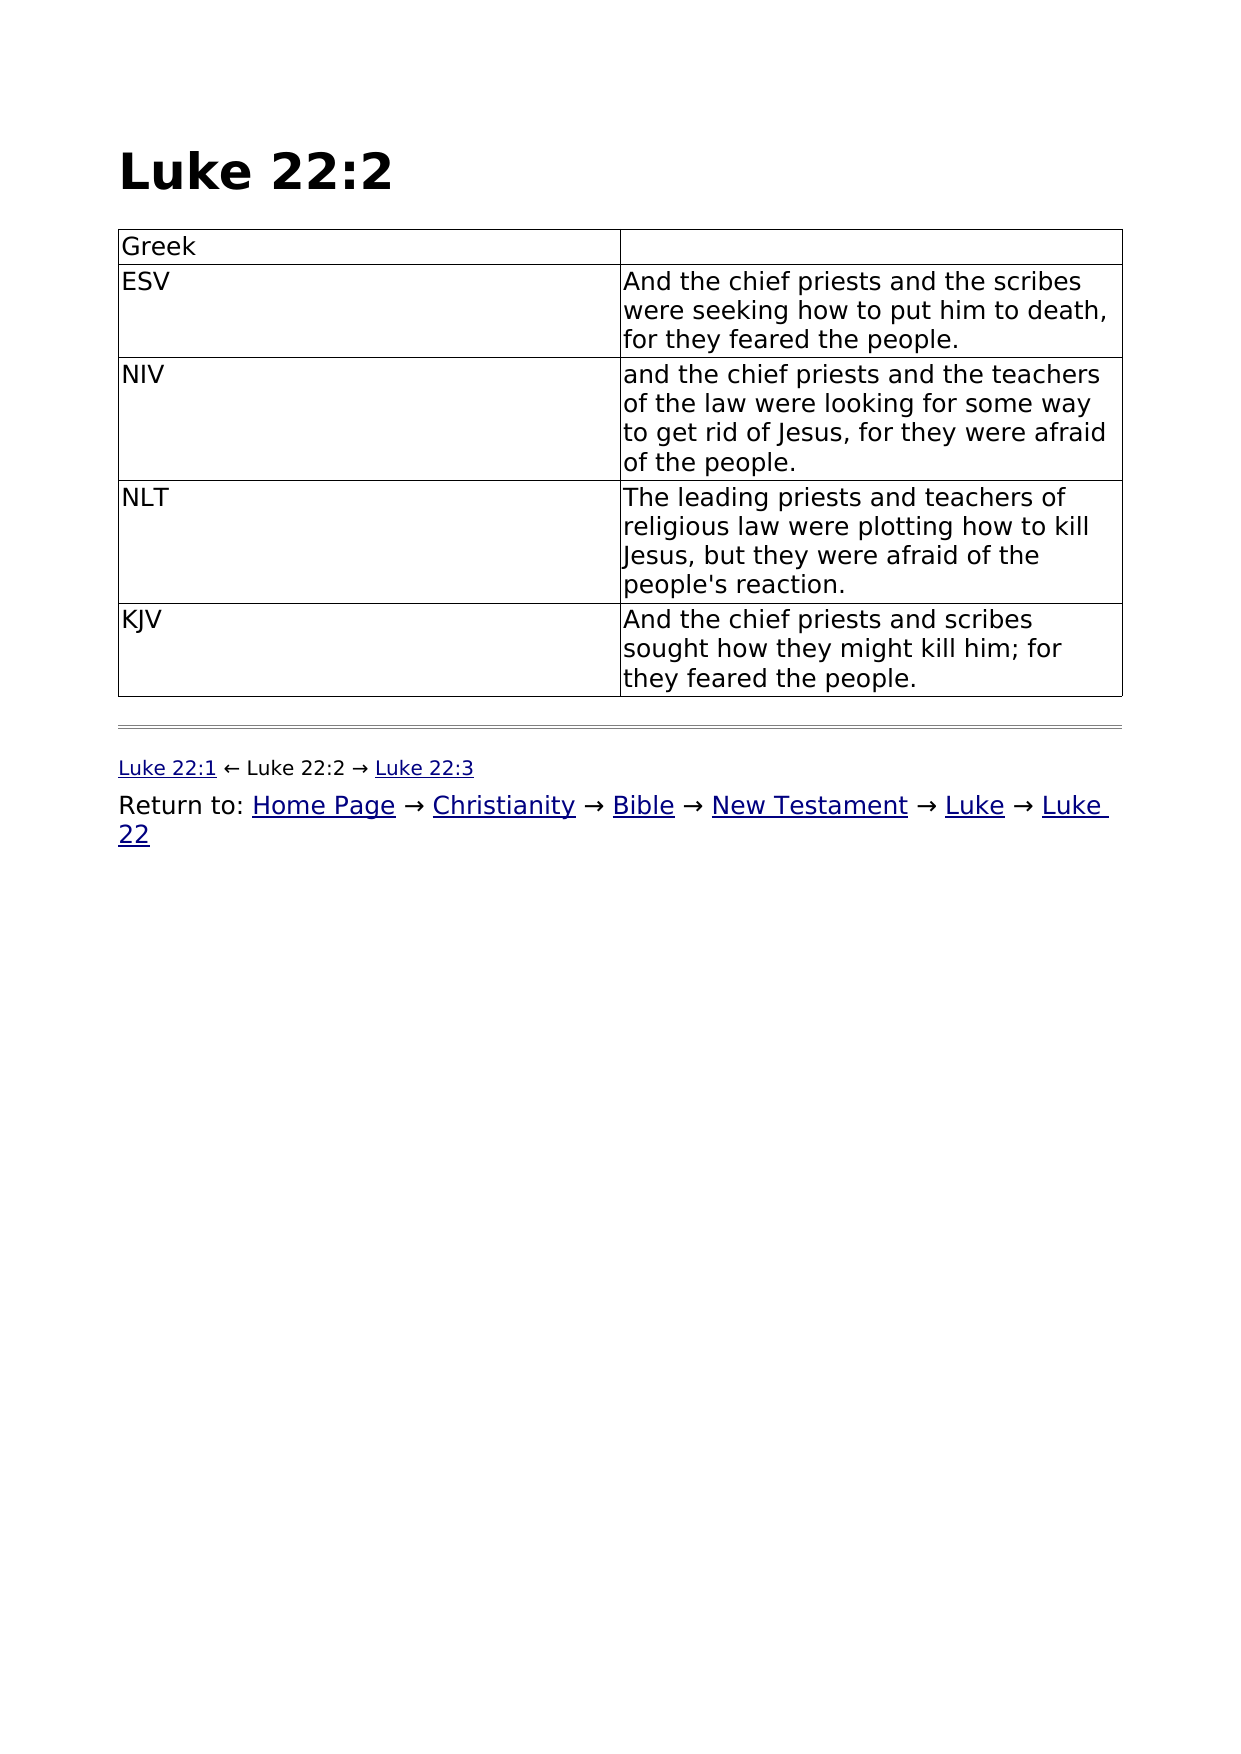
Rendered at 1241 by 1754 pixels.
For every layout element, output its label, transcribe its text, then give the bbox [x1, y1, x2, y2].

text Return to: Home Page → Christianity → Bible → New Testament → Luke → Luke 22 [118, 791, 1122, 849]
table_header Greek [119, 230, 620, 264]
table_cell And the chief priests and the scribes were seeking how to put him to death, for they feared the people. [621, 265, 1122, 357]
table_cell NLT [119, 481, 620, 602]
table_cell ESV [119, 265, 620, 357]
table_cell NIV [119, 358, 620, 480]
subtitle Luke 22:2 [118, 143, 1122, 201]
table_cell The leading priests and teachers of religious law were plotting how to kill Jesus, but they were afraid of the people's reaction. [621, 481, 1122, 602]
table_cell And the chief priests and scribes sought how they might kill him; for they feared the people. [621, 604, 1122, 696]
table_header [621, 230, 1122, 264]
table_cell KJV [119, 604, 620, 696]
table_cell and the chief priests and the teachers of the law were looking for some way to get rid of Jesus, for they were afraid of the people. [621, 358, 1122, 480]
text Luke 22:1 ← Luke 22:2 → Luke 22:3 [118, 757, 1122, 791]
